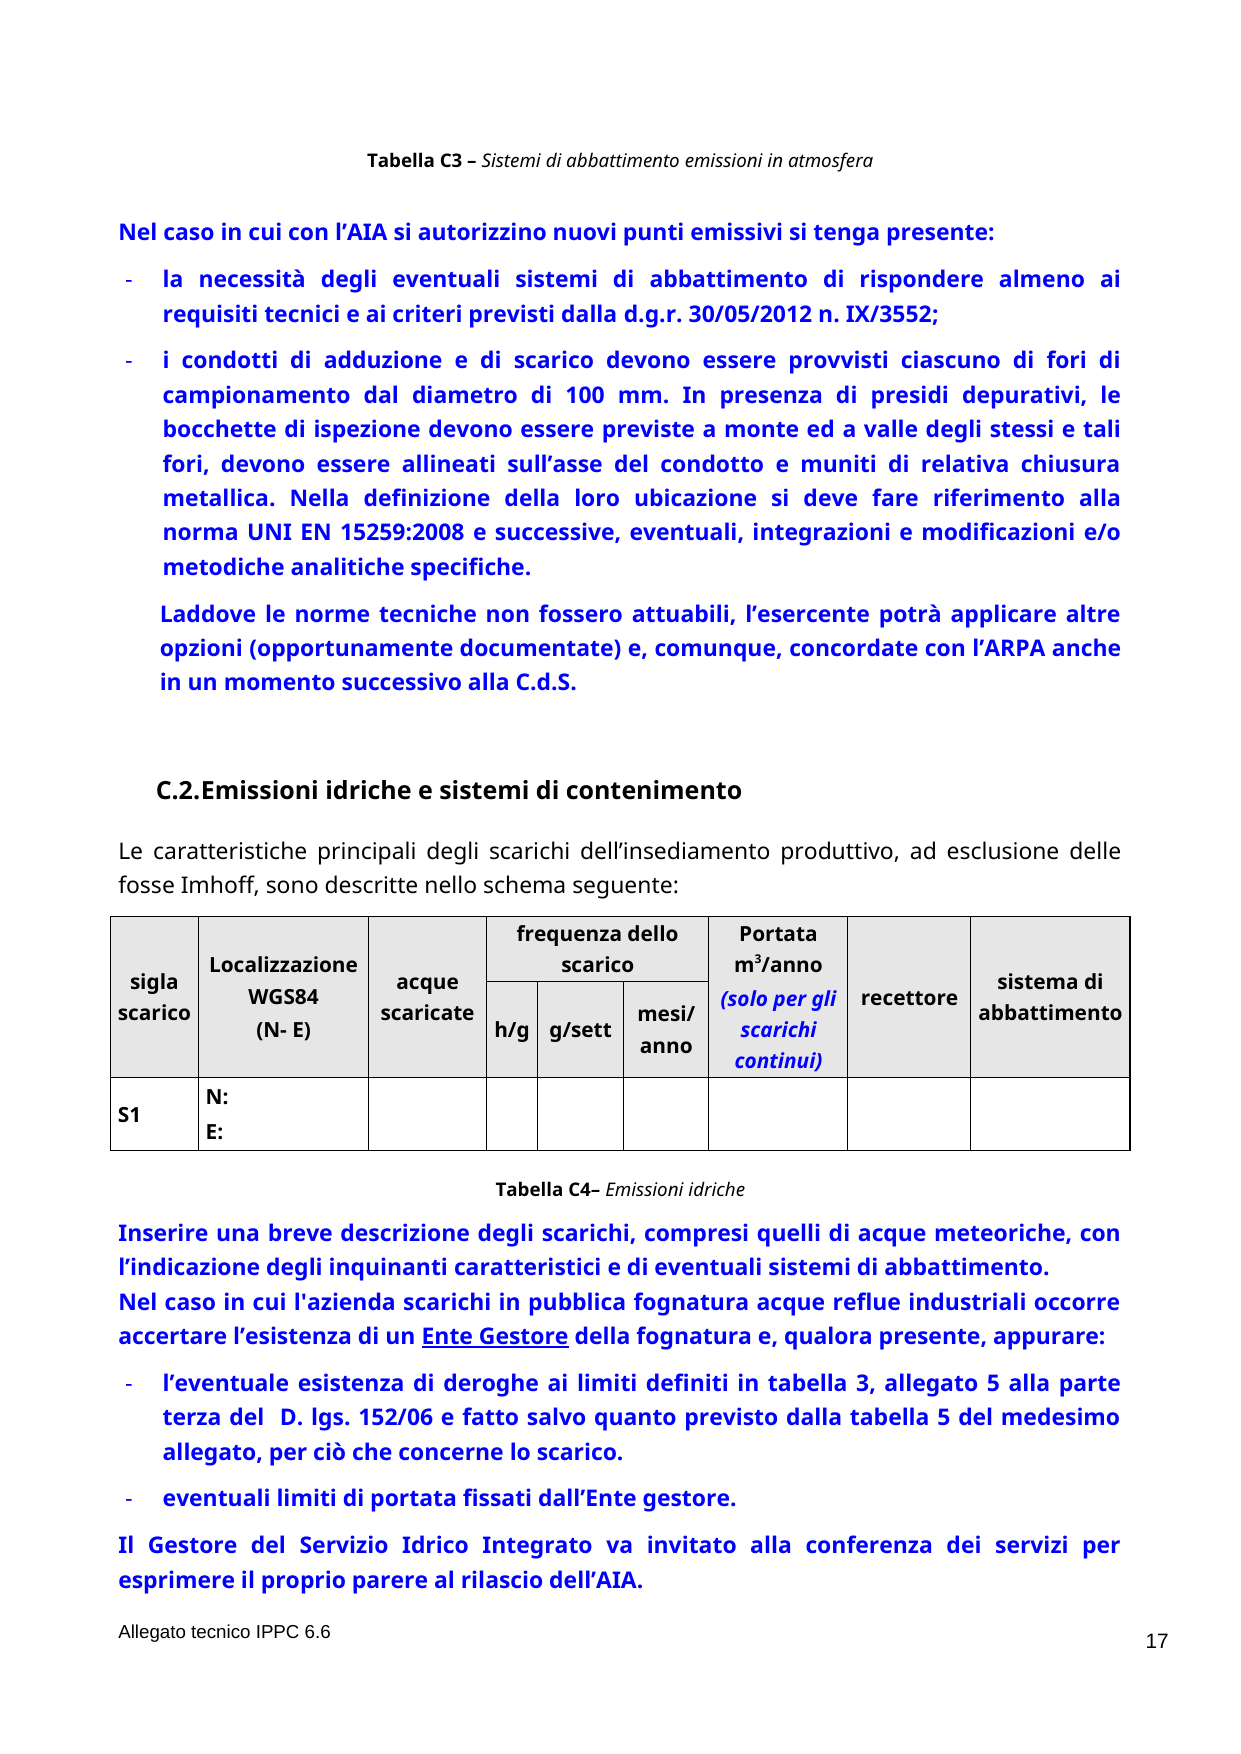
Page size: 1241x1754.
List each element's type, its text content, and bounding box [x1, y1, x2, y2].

table_cell [538, 1078, 623, 1150]
text Nel caso in cui con l’AIA si autorizzino nuovi punti emissivi si tenga presente: [118, 216, 1122, 247]
table_cell N: E: [199, 1078, 368, 1150]
table_cell g/sett [538, 982, 623, 1077]
table_header sistema di abbattimento [971, 917, 1129, 1077]
table_header sigla scarico [111, 917, 198, 1077]
table_cell [369, 1078, 486, 1150]
list la necessità degli eventuali sistemi di abbattimento di rispondere almeno ai requisiti tecnici e ai criteri previsti dalla d.g.r. 30/05/2012 n. IX/3552; [125, 263, 1122, 329]
text Le caratteristiche principali degli scarichi dell’insediamento produttivo, ad esclusione delle fosse Imhoff, sono descritte nello schema seguente: [118, 835, 1122, 901]
table_header Localizzazione WGS84 (N- E) [199, 917, 368, 1077]
table_cell [487, 1078, 537, 1150]
text Il Gestore del Servizio Idrico Integrato va invitato alla conferenza dei servizi per esprimere il proprio parere al rilascio dell’AIA. [118, 1529, 1122, 1595]
table_cell [848, 1078, 970, 1150]
text Inserire una breve descrizione degli scarichi, compresi quelli di acque meteoriche, con l’indicazione degli inquinanti caratteristici e di eventuali sistemi di abbattimento. [118, 1217, 1122, 1282]
list l’eventuale esistenza di deroghe ai limiti definiti in tabella 3, allegato 5 alla parte terza del D. lgs. 152/06 e fatto salvo quanto previsto dalla tabella 5 del medesimo allegato, per ciò che concerne lo scarico. [125, 1367, 1122, 1467]
table_cell h/g [487, 982, 537, 1077]
list i condotti di adduzione e di scarico devono essere provvisti ciascuno di fori di campionamento dal diametro di 100 mm. In presenza di presidi depurativi, le bocchette di ispezione devono essere previste a monte ed a valle degli stessi e tali fori, devono essere allineati sull’asse del condotto e muniti di relativa chiusura metallica. Nella definizione della loro ubicazione si deve fare riferimento alla norma UNI EN 15259:2008 e successive, eventuali, integrazioni e modificazioni e/o metodiche analitiche specifiche. [125, 344, 1122, 582]
subtitle Emissioni idriche e sistemi di contenimento [156, 772, 1122, 807]
table_header Portata m3/anno (solo per gli scarichi continui) [709, 917, 847, 1077]
text Laddove le norme tecniche non fossero attuabili, l’esercente potrà applicare altre opzioni (opportunamente documentate) e, comunque, concordate con l’ARPA anche in un momento successivo alla C.d.S. [159, 597, 1122, 697]
table_header recettore [848, 917, 970, 1077]
table_header frequenza dello scarico [487, 917, 708, 981]
table_cell mesi/ anno [624, 982, 708, 1077]
table_header acque scaricate [369, 917, 486, 1077]
text Tabella C3 – Sistemi di abbattimento emissioni in atmosfera [118, 148, 1122, 173]
text Tabella C4– Emissioni idriche [118, 1176, 1122, 1202]
table_cell [971, 1078, 1129, 1150]
table_cell [624, 1078, 708, 1150]
table_cell [709, 1078, 847, 1150]
table_cell S1 [111, 1078, 198, 1150]
text Nel caso in cui l'azienda scarichi in pubblica fognatura acque reflue industriali occorre accertare l’esistenza di un Ente Gestore della fognatura e, qualora presente, appurare: [118, 1285, 1122, 1351]
list eventuali limiti di portata fissati dall’Ente gestore. [125, 1482, 1122, 1513]
